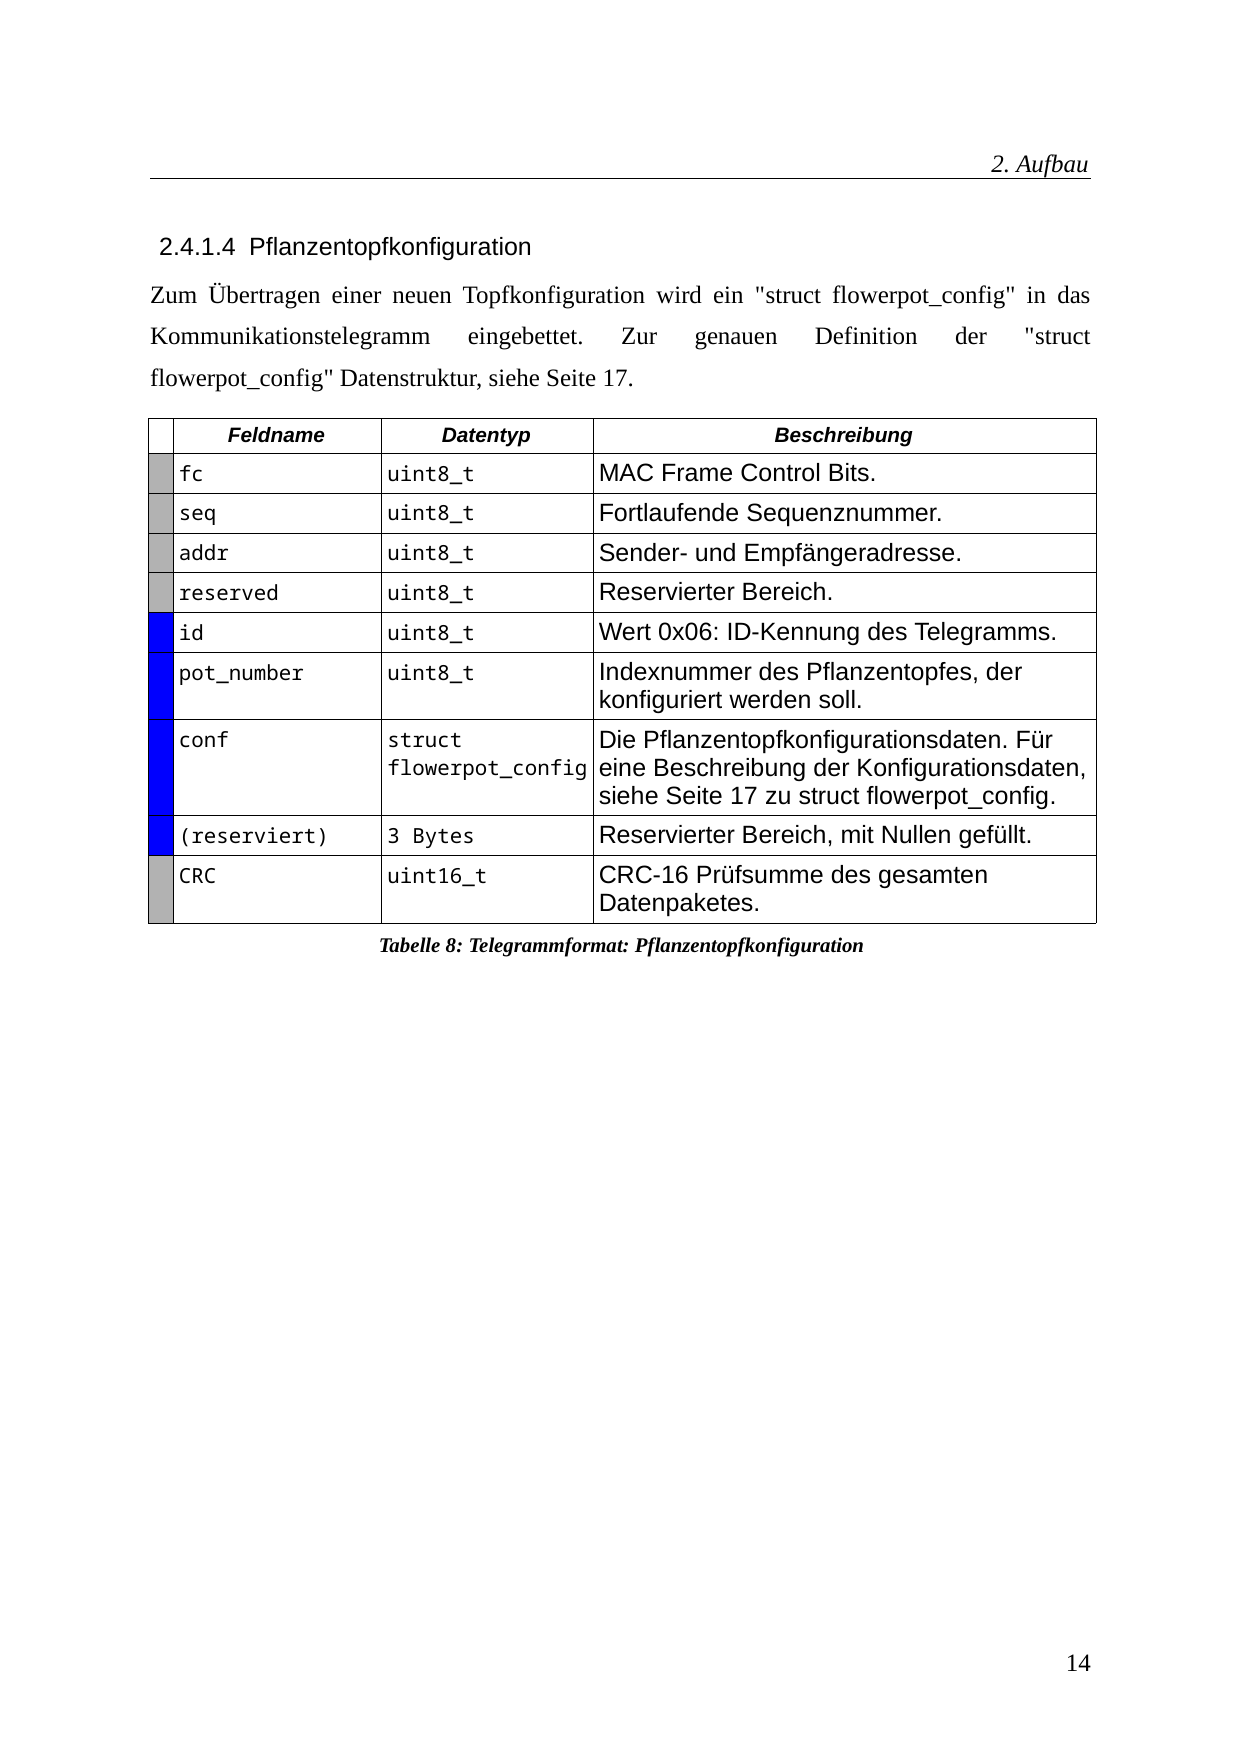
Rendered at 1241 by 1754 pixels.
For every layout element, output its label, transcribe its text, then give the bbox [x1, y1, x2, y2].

table_header Beschreibung [594, 419, 1096, 453]
table_header [149, 419, 173, 453]
table_cell uint8_t [382, 653, 593, 719]
table_cell fc [174, 454, 381, 493]
text Tabelle 8: Telegrammformat: Pflanzentopfkonfiguration [148, 934, 1096, 957]
table_cell id [174, 613, 381, 652]
table_cell [149, 613, 173, 652]
text Zum Übertragen einer neuen Topfkonfiguration wird ein "struct flowerpot_config" in das Kommunikationstelegramm eingebettet. Zur genauen Definition der "struct flowerpot_config" Datenstruktur, siehe Seite 17. [150, 281, 1091, 392]
table_cell uint8_t [382, 573, 593, 612]
subtitle Pflanzentopfkonfiguration [159, 233, 1091, 261]
table_cell [149, 573, 173, 612]
table_cell reserved [174, 573, 381, 612]
table_cell uint16_t [382, 856, 593, 923]
table_cell MAC Frame Control Bits. [594, 454, 1096, 493]
table_cell (reserviert) [174, 816, 381, 855]
table_cell Sender- und Empfängeradresse. [594, 534, 1096, 572]
table_cell [149, 494, 173, 533]
table_cell Wert 0x06: ID-Kennung des Telegramms. [594, 613, 1096, 652]
table_cell pot_number [174, 653, 381, 719]
table_cell [149, 816, 173, 855]
table_cell 3 Bytes [382, 816, 593, 855]
table_cell uint8_t [382, 534, 593, 572]
table_cell addr [174, 534, 381, 572]
table_cell Indexnummer des Pflanzentopfes, der konfiguriert werden soll. [594, 653, 1096, 719]
table_cell Reservierter Bereich, mit Nullen gefüllt. [594, 816, 1096, 855]
table_cell CRC-16 Prüfsumme des gesamten Datenpaketes. [594, 856, 1096, 923]
table_cell [149, 534, 173, 572]
table_header Datentyp [382, 419, 593, 453]
table_cell Fortlaufende Sequenznummer. [594, 494, 1096, 533]
table_cell struct flowerpot_config [382, 720, 593, 815]
table_cell Die Pflanzentopfkonfigurationsdaten. Für eine Beschreibung der Konfigurationsdaten, siehe Seite 17 zu struct flowerpot_config. [594, 720, 1096, 815]
table_cell uint8_t [382, 454, 593, 493]
table_cell uint8_t [382, 613, 593, 652]
table_cell CRC [174, 856, 381, 923]
table_cell seq [174, 494, 381, 533]
table_cell conf [174, 720, 381, 815]
table_cell [149, 653, 173, 719]
table_cell [149, 720, 173, 815]
table_cell [149, 454, 173, 493]
table_cell [149, 856, 173, 923]
table_cell uint8_t [382, 494, 593, 533]
table_header Feldname [174, 419, 381, 453]
table_cell Reservierter Bereich. [594, 573, 1096, 612]
